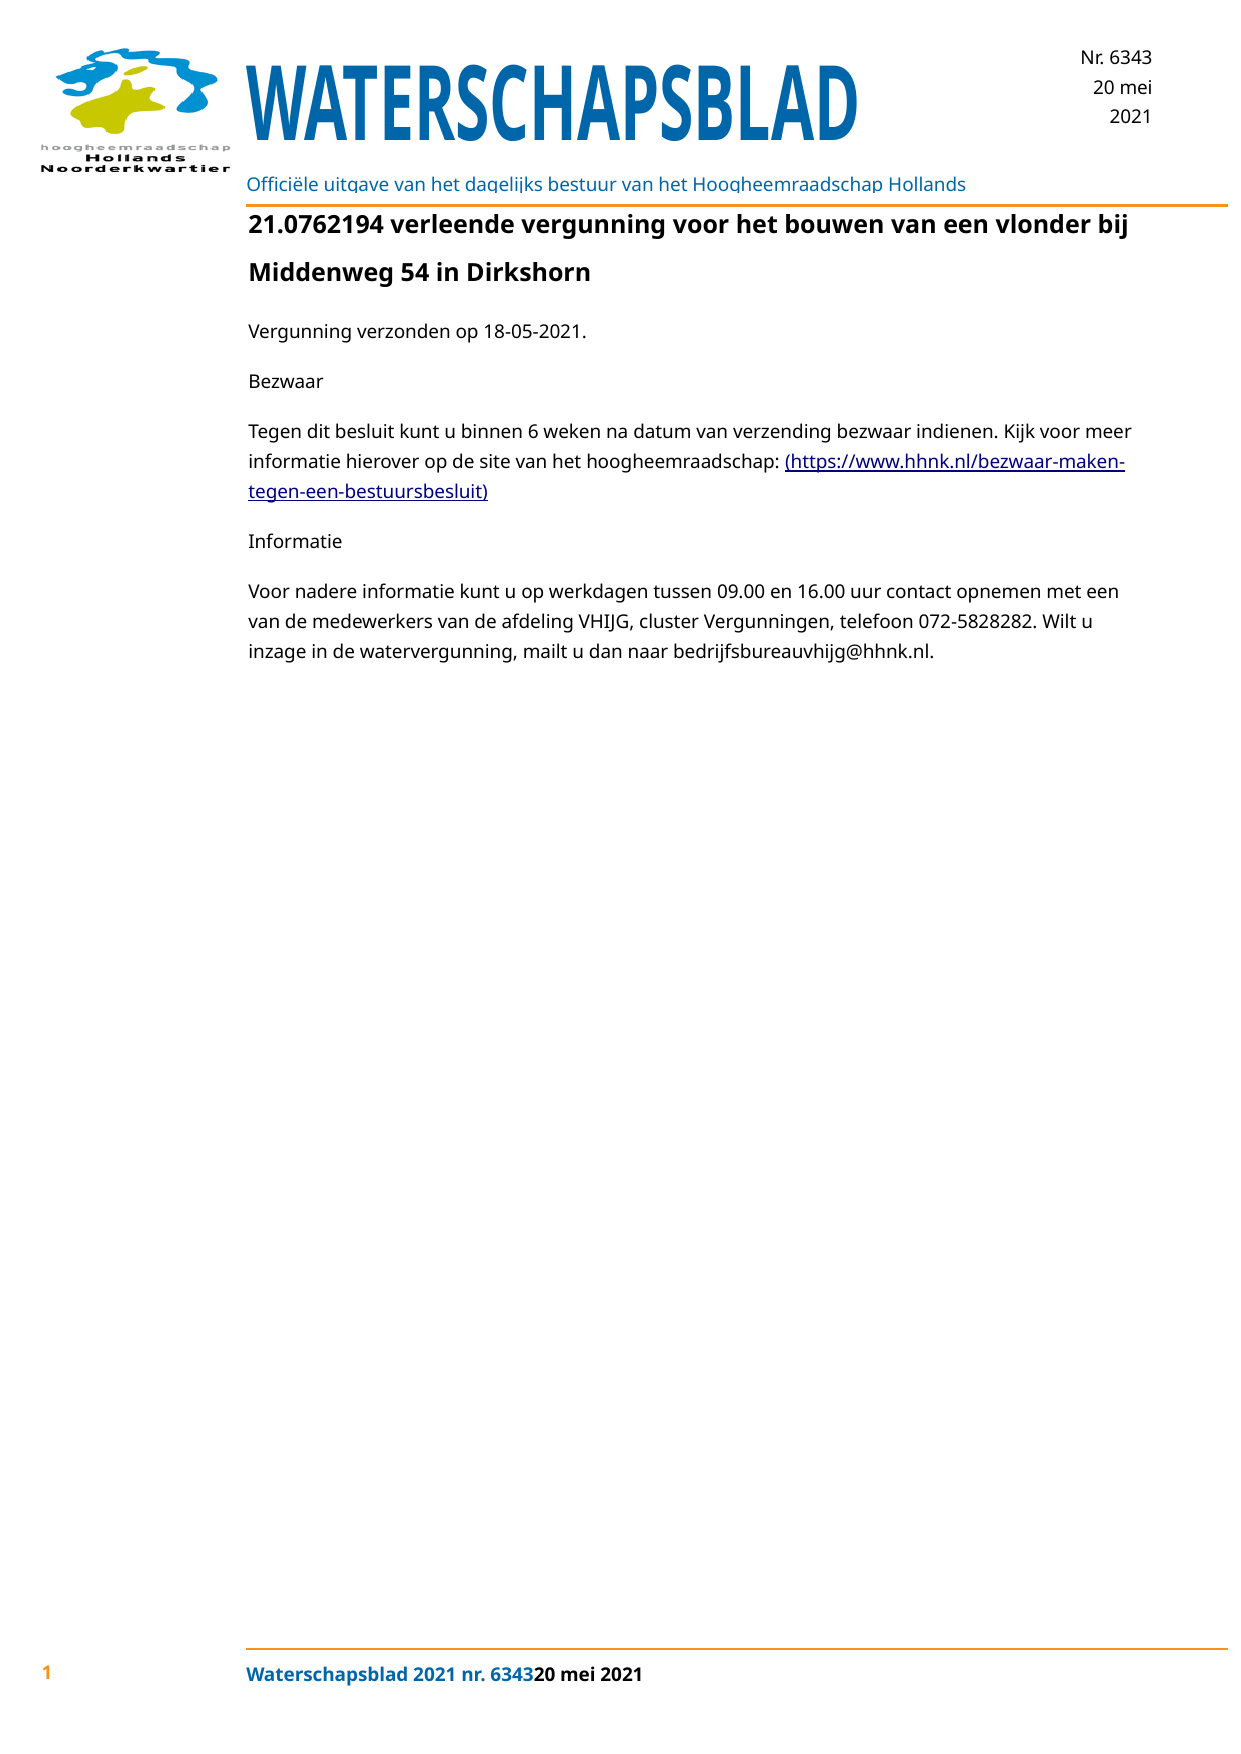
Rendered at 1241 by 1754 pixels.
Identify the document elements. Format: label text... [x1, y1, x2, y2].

text Tegen dit besluit kunt u binnen 6 weken na datum van verzending bezwaar indienen. Kijk voor meer informatie hierover op de site van het hoogheemraadschap: (https://www.hhnk.nl/bezwaar-maken-tegen-een-bestuursbesluit) [248, 419, 1152, 504]
text 21.0762194 verleende vergunning voor het bouwen van een vlonder bij Middenweg 54 in Dirkshorn [248, 207, 1152, 288]
text Vergunning verzonden op 18-05-2021. [248, 318, 1152, 344]
text Bezwaar [248, 368, 1152, 394]
picture [41, 47, 231, 172]
text Voor nadere informatie kunt u op werkdagen tussen 09.00 en 16.00 uur contact opnemen met een van de medewerkers van de afdeling VHIJG, cluster Vergunningen, telefoon 072-5828282. Wilt u inzage in de watervergunning, mailt u dan naar bedrijfsbureauvhijg@hhnk.nl. [248, 579, 1152, 664]
text Informatie [248, 528, 1152, 554]
